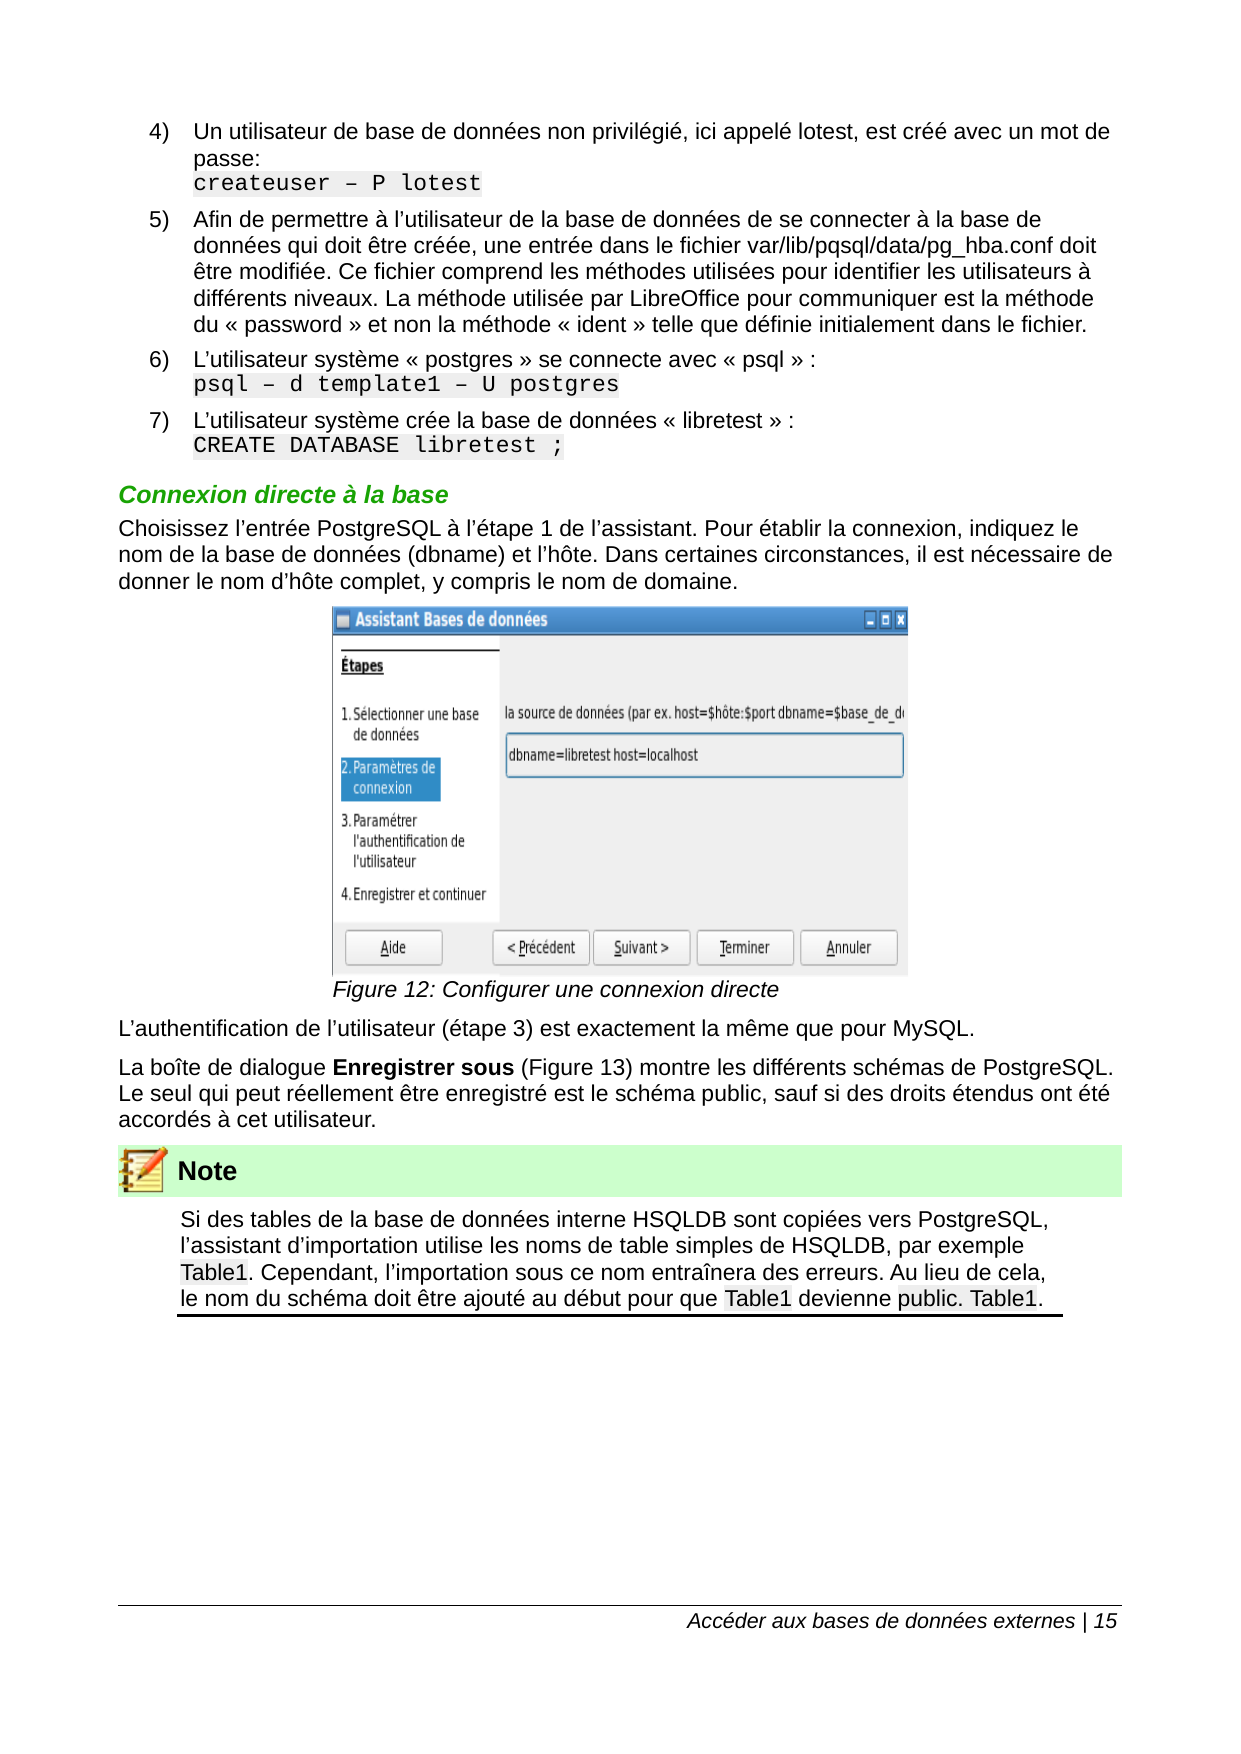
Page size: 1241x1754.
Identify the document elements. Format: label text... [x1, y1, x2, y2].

picture [119, 1145, 170, 1196]
text La boîte de dialogue Enregistrer sous (Figure 13) montre les différents schémas de PostgreSQL. Le seul qui peut réellement être enregistré est le schéma public, sauf si des droits étendus ont été accordés à cet utilisateur. [118, 1053, 1122, 1132]
list L’utilisateur système crée la base de données « libretest » : CREATE DATABASE libretest ; [169, 407, 1122, 460]
text L’authentification de l’utilisateur (étape 3) est exactement la même que pour MySQL. [118, 1014, 1122, 1041]
list L’utilisateur système « postgres » se connecte avec « psql » : psql – d template1 – U postgres [169, 346, 1122, 398]
subtitle Note [118, 1145, 1122, 1197]
list Afin de permettre à l’utilisateur de la base de données de se connecter à la base de données qui doit être créée, une entrée dans le fichier var/lib/pqsql/data/pg_hba.conf doit être modifiée. Ce fichier comprend les méthodes utilisées pour identifier les utilisateurs à différents niveaux. La méthode utilisée par LibreOffice pour communiquer est la méthode du « password » et non la méthode « ident » telle que définie initialement dans le fichier. [169, 206, 1122, 337]
text Si des tables de la base de données interne HSQLDB sont copiées vers PostgreSQL, l’assistant d’importation utilise les noms de table simples de HSQLDB, par exemple Table1. Cependant, l’importation sous ce nom entraînera des erreurs. Au lieu de cela, le nom du schéma doit être ajouté au début pour que Table1 devienne public. Table1. [177, 1203, 1063, 1314]
list Un utilisateur de base de données non privilégié, ici appelé lotest, est créé avec un mot de passe: createuser – P lotest [169, 118, 1122, 197]
text Choisissez l’entrée PostgreSQL à l’étape 1 de l’assistant. Pour établir la connexion, indiquez le nom de la base de données (dbname) et l’hôte. Dans certaines circonstances, il est nécessaire de donner le nom d’hôte complet, y compris le nom de domaine. [118, 515, 1122, 594]
text Figure 12: Configurer une connexion directe [332, 977, 908, 1003]
subtitle Connexion directe à la base [118, 480, 1122, 509]
